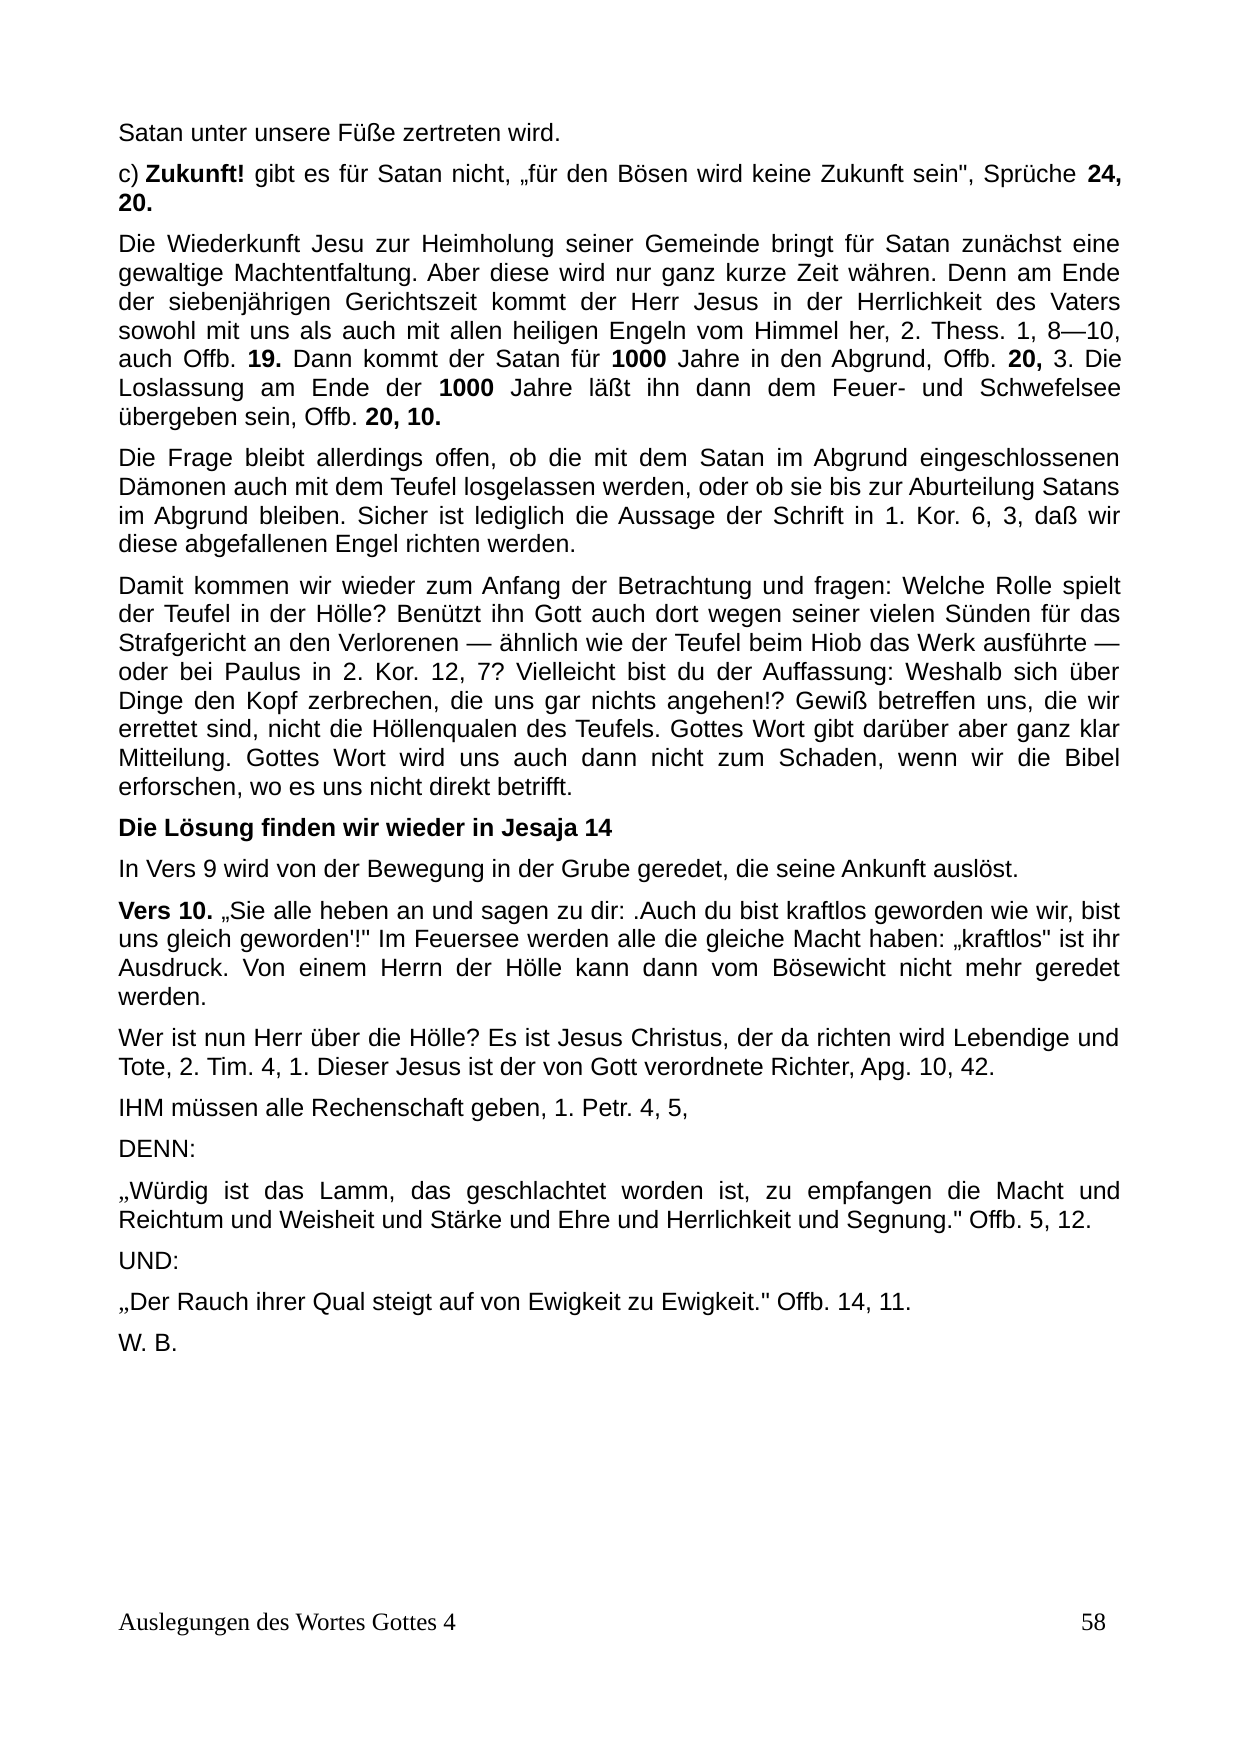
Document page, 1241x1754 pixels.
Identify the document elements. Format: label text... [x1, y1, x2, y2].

text UND: [118, 1246, 1122, 1274]
text Damit kommen wir wieder zum Anfang der Betrachtung und fragen: Welche Rolle spielt der Teufel in der Hölle? Benützt ihn Gott auch dort wegen seiner vielen Sünden für das Strafgericht an den Verlorenen — ähnlich wie der Teufel beim Hiob das Werk ausführte — oder bei Paulus in 2. Kor. 12, 7? Vielleicht bist du der Auffassung: Weshalb sich über Dinge den Kopf zerbrechen, die uns gar nichts angehen!? Gewiß betreffen uns, die wir errettet sind, nicht die Höllenqualen des Teufels. Gottes Wort gibt darüber aber ganz klar Mitteilung. Gottes Wort wird uns auch dann nicht zum Schaden, wenn wir die Bibel erforschen, wo es uns nicht direkt betrifft. [118, 571, 1122, 801]
text „Der Rauch ihrer Qual steigt auf von Ewigkeit zu Ewigkeit." Offb. 14, 11. [118, 1287, 1122, 1316]
text Wer ist nun Herr über die Hölle? Es ist Jesus Christus, der da richten wird Lebendige und Tote, 2. Tim. 4, 1. Dieser Jesus ist der von Gott verordnete Richter, Apg. 10, 42. [118, 1023, 1122, 1081]
text Die Lösung finden wir wieder in Jesaja 14 [118, 813, 1122, 842]
text Die Wiederkunft Jesu zur Heimholung seiner Gemeinde bringt für Satan zunächst eine gewaltige Machtentfaltung. Aber diese wird nur ganz kurze Zeit währen. Denn am Ende der siebenjährigen Gerichtszeit kommt der Herr Jesus in der Herrlichkeit des Vaters sowohl mit uns als auch mit allen heiligen Engeln vom Himmel her, 2. Thess. 1, 8—10, auch Offb. 19. Dann kommt der Satan für 1000 Jahre in den Abgrund, Offb. 20, 3. Die Loslassung am Ende der 1000 Jahre läßt ihn dann dem Feuer- und Schwefelsee übergeben sein, Offb. 20, 10. [118, 229, 1122, 431]
text W. B. [118, 1328, 1122, 1357]
text IHM müssen alle Rechenschaft geben, 1. Petr. 4, 5, [118, 1093, 1122, 1122]
text Die Frage bleibt allerdings offen, ob die mit dem Satan im Abgrund eingeschlossenen Dämonen auch mit dem Teufel losgelassen werden, oder ob sie bis zur Aburteilung Satans im Abgrund bleiben. Sicher ist lediglich die Aussage der Schrift in 1. Kor. 6, 3, daß wir diese abgefallenen Engel richten werden. [118, 443, 1122, 558]
text c) Zukunft! gibt es für Satan nicht, „für den Bösen wird keine Zukunft sein", Sprüche 24, 20. [118, 159, 1122, 217]
text Satan unter unsere Füße zertreten wird. [118, 118, 1122, 147]
text „Würdig ist das Lamm, das geschlachtet worden ist, zu empfangen die Macht und Reichtum und Weisheit und Stärke und Ehre und Herrlichkeit und Segnung." Offb. 5, 12. [118, 1176, 1122, 1233]
text In Vers 9 wird von der Bewegung in der Grube geredet, die seine Ankunft auslöst. [118, 854, 1122, 883]
text Vers 10. „Sie alle heben an und sagen zu dir: .Auch du bist kraftlos geworden wie wir, bist uns gleich geworden'!" Im Feuersee werden alle die gleiche Macht haben: „kraftlos" ist ihr Ausdruck. Von einem Herrn der Hölle kann dann vom Bösewicht nicht mehr geredet werden. [118, 896, 1122, 1011]
text DENN: [118, 1134, 1122, 1163]
